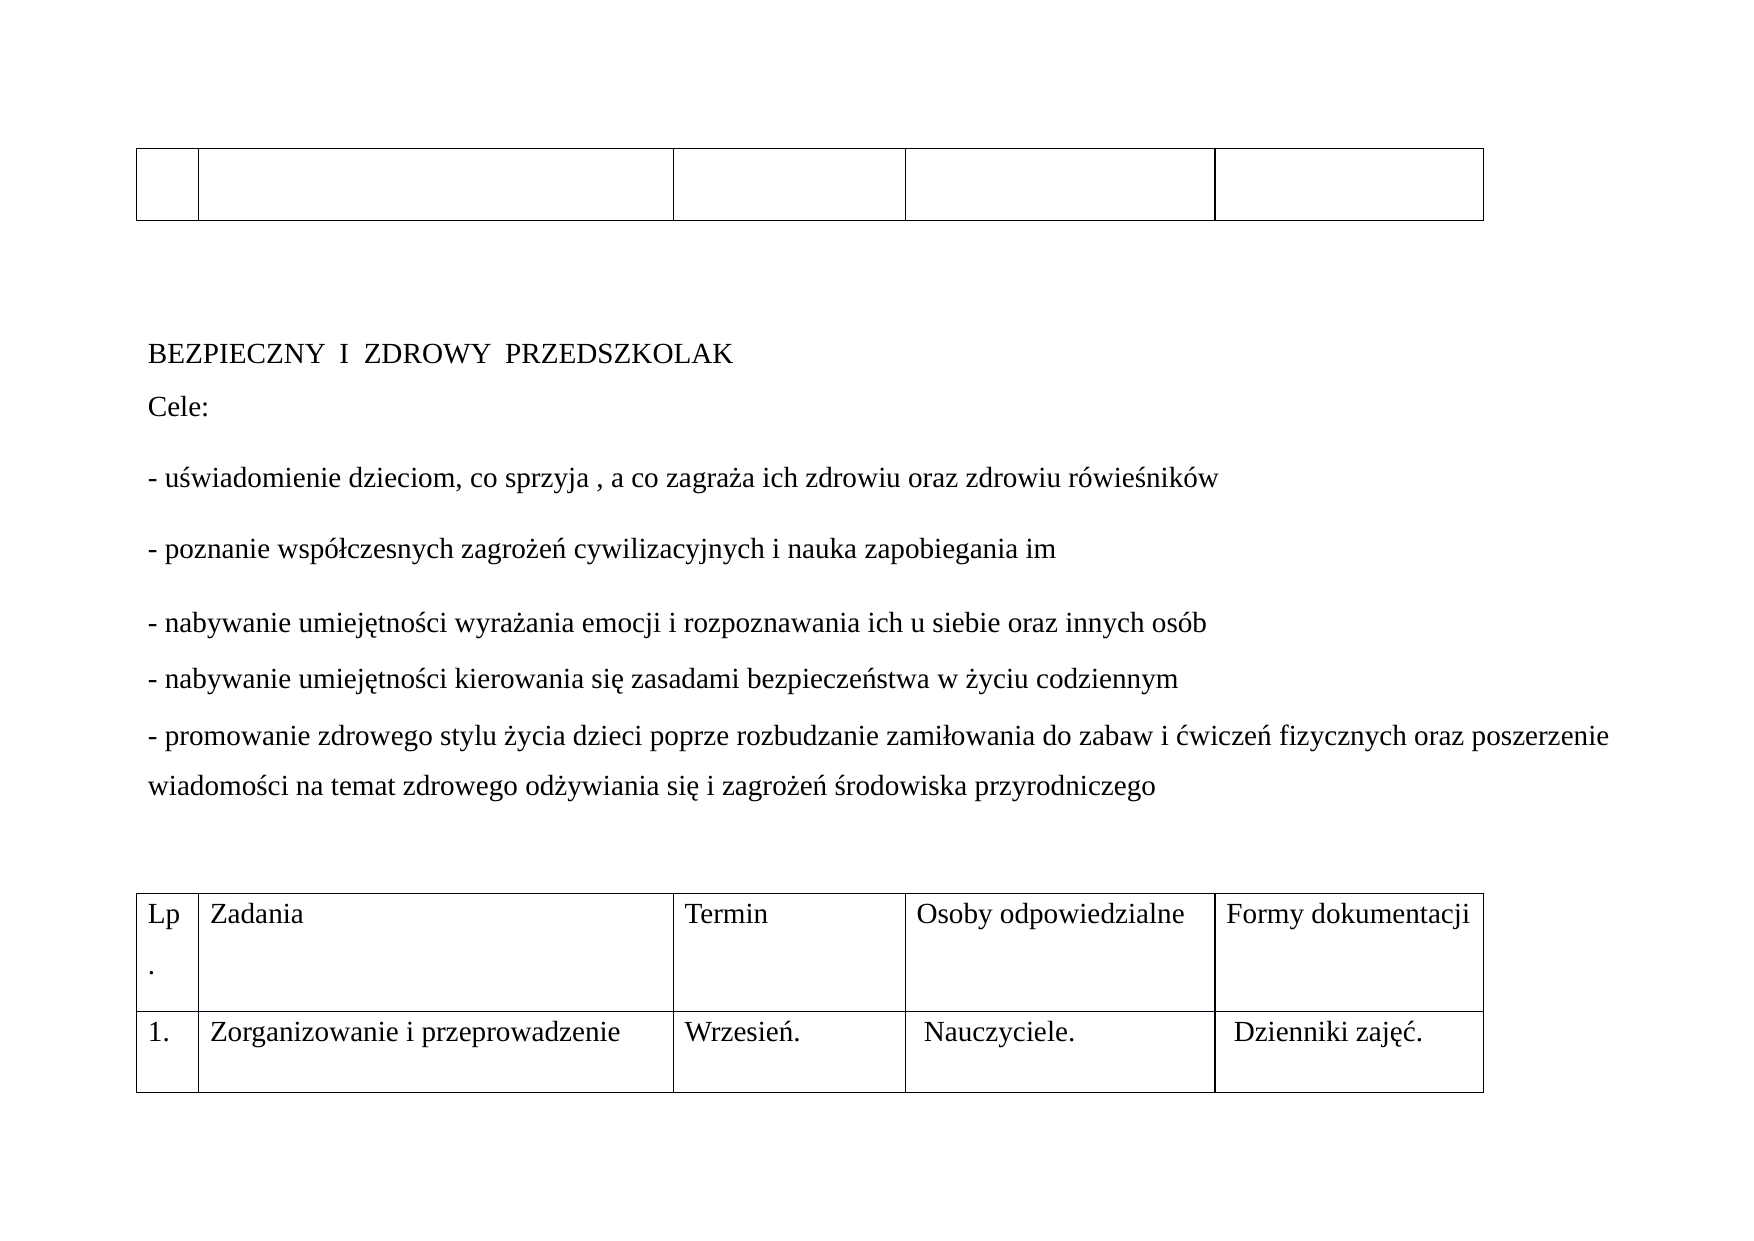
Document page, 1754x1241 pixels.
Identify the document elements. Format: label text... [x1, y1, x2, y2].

table_header Lp. [137, 894, 198, 1011]
text Cele: [148, 389, 1698, 423]
text - nabywanie umiejętności kierowania się zasadami bezpieczeństwa w życiu codziennym [148, 662, 1698, 695]
table_cell [674, 149, 905, 220]
text - nabywanie umiejętności wyrażania emocji i rozpoznawania ich u siebie oraz innych osób [148, 606, 1698, 639]
table_cell Wrzesień. [674, 1012, 905, 1092]
table_cell Zorganizowanie i przeprowadzenie [199, 1012, 673, 1092]
table_cell [1216, 149, 1483, 220]
text - poznanie współczesnych zagrożeń cywilizacyjnych i nauka zapobiegania im [148, 531, 1698, 565]
table_header Formy dokumentacji [1216, 894, 1483, 1011]
table_cell 1. [137, 1012, 198, 1092]
text - uświadomienie dzieciom, co sprzyja , a co zagraża ich zdrowiu oraz zdrowiu rówieśników [148, 460, 1698, 494]
text BEZPIECZNY I ZDROWY PRZEDSZKOLAK [148, 336, 1698, 369]
text - promowanie zdrowego stylu życia dzieci poprze rozbudzanie zamiłowania do zabaw i ćwiczeń fizycznych oraz poszerzenie wiadomości na temat zdrowego odżywiania się i zagrożeń środowiska przyrodniczego [148, 718, 1698, 802]
table_header Termin [674, 894, 905, 1011]
table_cell [906, 149, 1214, 220]
table_cell Nauczyciele. [906, 1012, 1214, 1092]
table_header Zadania [199, 894, 673, 1011]
table_cell [137, 149, 198, 220]
table_cell Dzienniki zajęć. [1216, 1012, 1483, 1092]
table_header Osoby odpowiedzialne [906, 894, 1214, 1011]
table_cell [199, 149, 673, 220]
